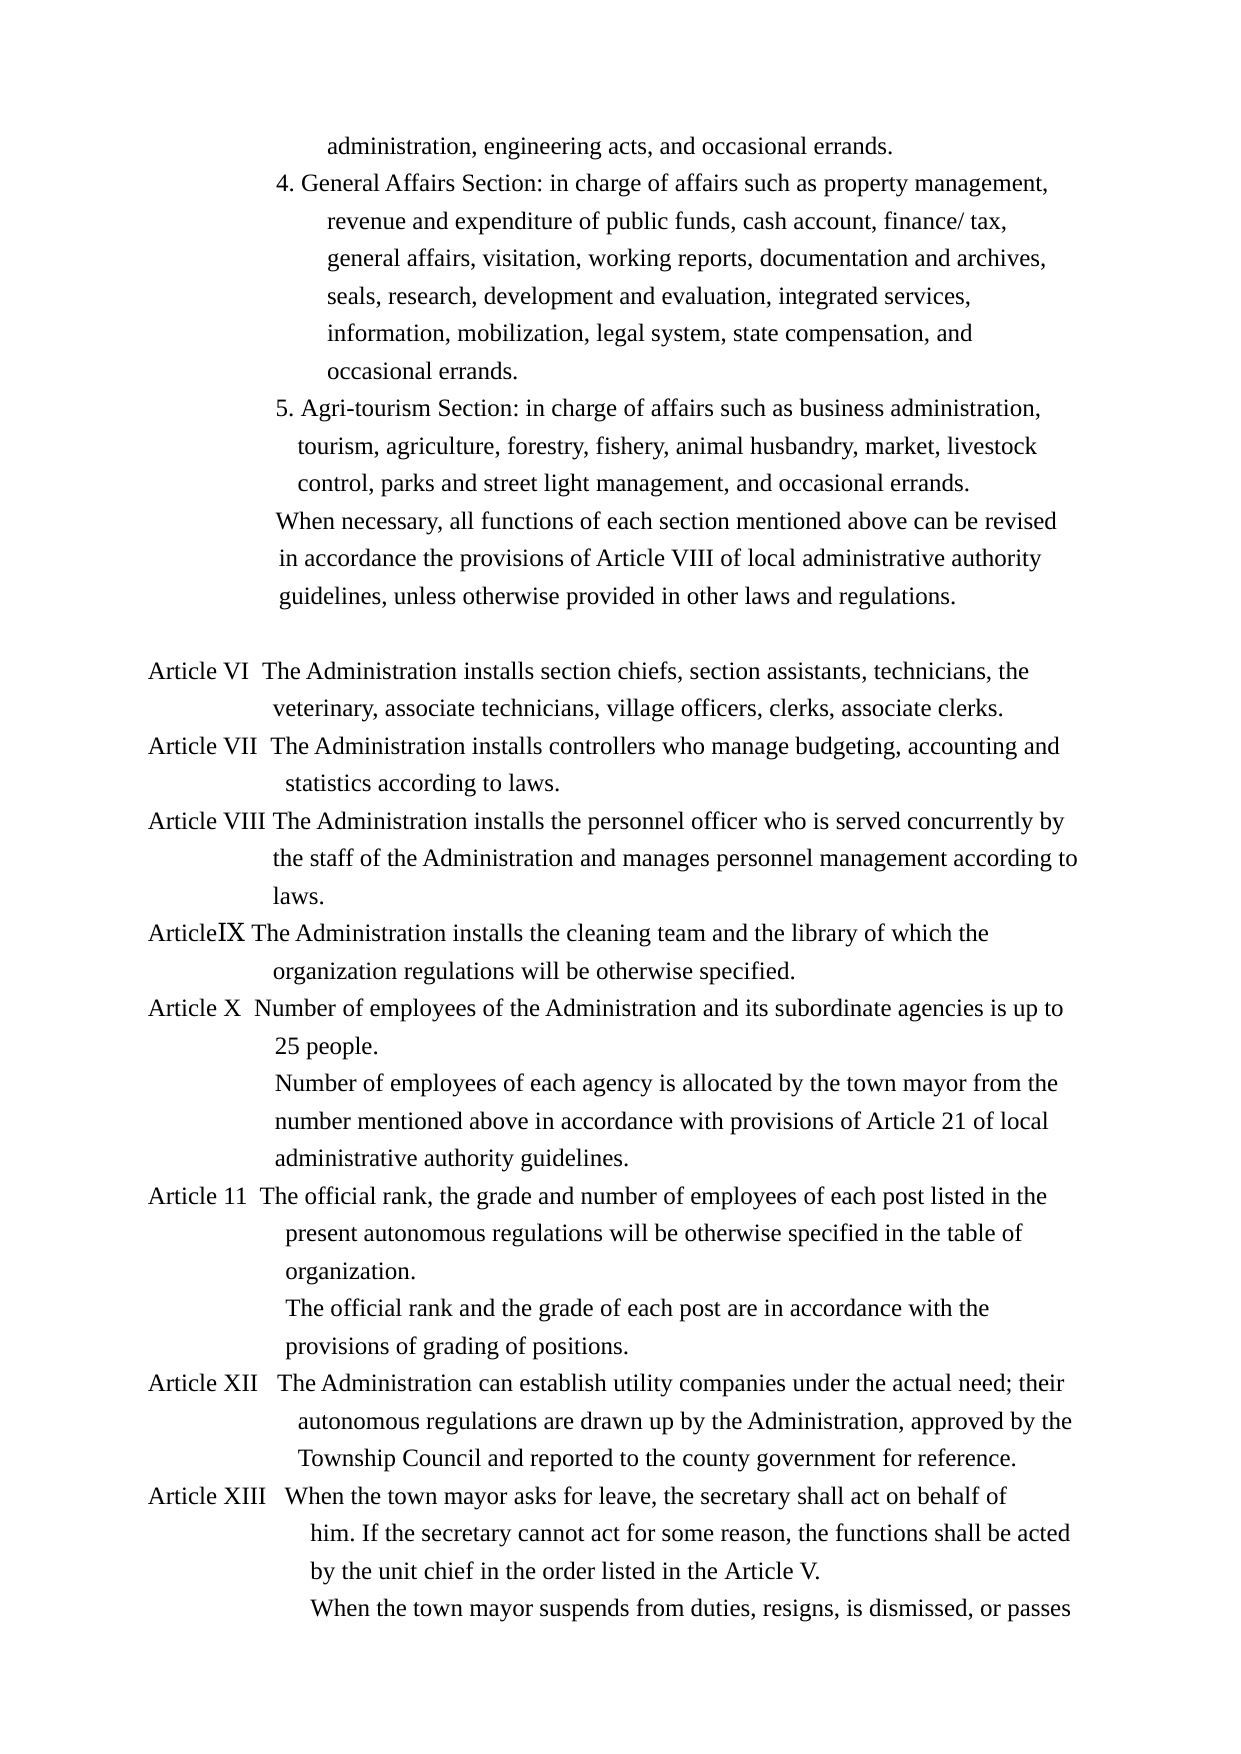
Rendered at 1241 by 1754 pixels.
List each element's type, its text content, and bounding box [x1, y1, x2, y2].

text administration, engineering acts, and occasional errands. [276, 127, 1081, 164]
text Article 11 The official rank, the grade and number of employees of each post listed in the present autonomous regulations will be otherwise specified in the table of organization. The official rank and the grade of each post are in accordance with the provisions of grading of positions. [148, 1177, 1092, 1364]
text 5. Agri-tourism Section: in charge of affairs such as business administration, tourism, agriculture, forestry, fishery, animal husbandry, market, livestock control, parks and street light management, and occasional errands. [275, 389, 1081, 502]
text Article X Number of employees of the Administration and its subordinate agencies is up to 25 people. Number of employees of each agency is allocated by the town mayor from the number mentioned above in accordance with provisions of Article 21 of local administrative authority guidelines. [148, 989, 1092, 1177]
text Article VI The Administration installs section chiefs, section assistants, technicians, the veterinary, associate technicians, village officers, clerks, associate clerks. [148, 652, 1092, 727]
text Article XII The Administration can establish utility companies under the actual need; their autonomous regulations are drawn up by the Administration, approved by the Township Council and reported to the county government for reference. [148, 1364, 1092, 1477]
text Article XIII When the town mayor asks for leave, the secretary shall act on behalf of him. If the secretary cannot act for some reason, the functions shall be acted by the unit chief in the order listed in the Article V. When the town mayor suspends from duties, resigns, is dismissed, or passes [148, 1477, 1092, 1627]
text ArticleⅠⅩ The Administration installs the cleaning team and the library of which the organization regulations will be otherwise specified. [148, 914, 1092, 989]
text When necessary, all functions of each section mentioned above can be revised in accordance the provisions of Article VIII of local administrative authority guidelines, unless otherwise provided in other laws and regulations. [275, 502, 1081, 614]
text Article VIII The Administration installs the personnel officer who is served concurrently by the staff of the Administration and manages personnel management according to laws. [148, 802, 1092, 914]
text 4. General Affairs Section: in charge of affairs such as property management, revenue and expenditure of public funds, cash account, finance/ tax, general affairs, visitation, working reports, documentation and archives, seals, research, development and evaluation, integrated services, information, mobilization, legal system, state compensation, and occasional errands. [276, 164, 1081, 389]
text Article VII The Administration installs controllers who manage budgeting, accounting and statistics according to laws. [148, 727, 1092, 802]
